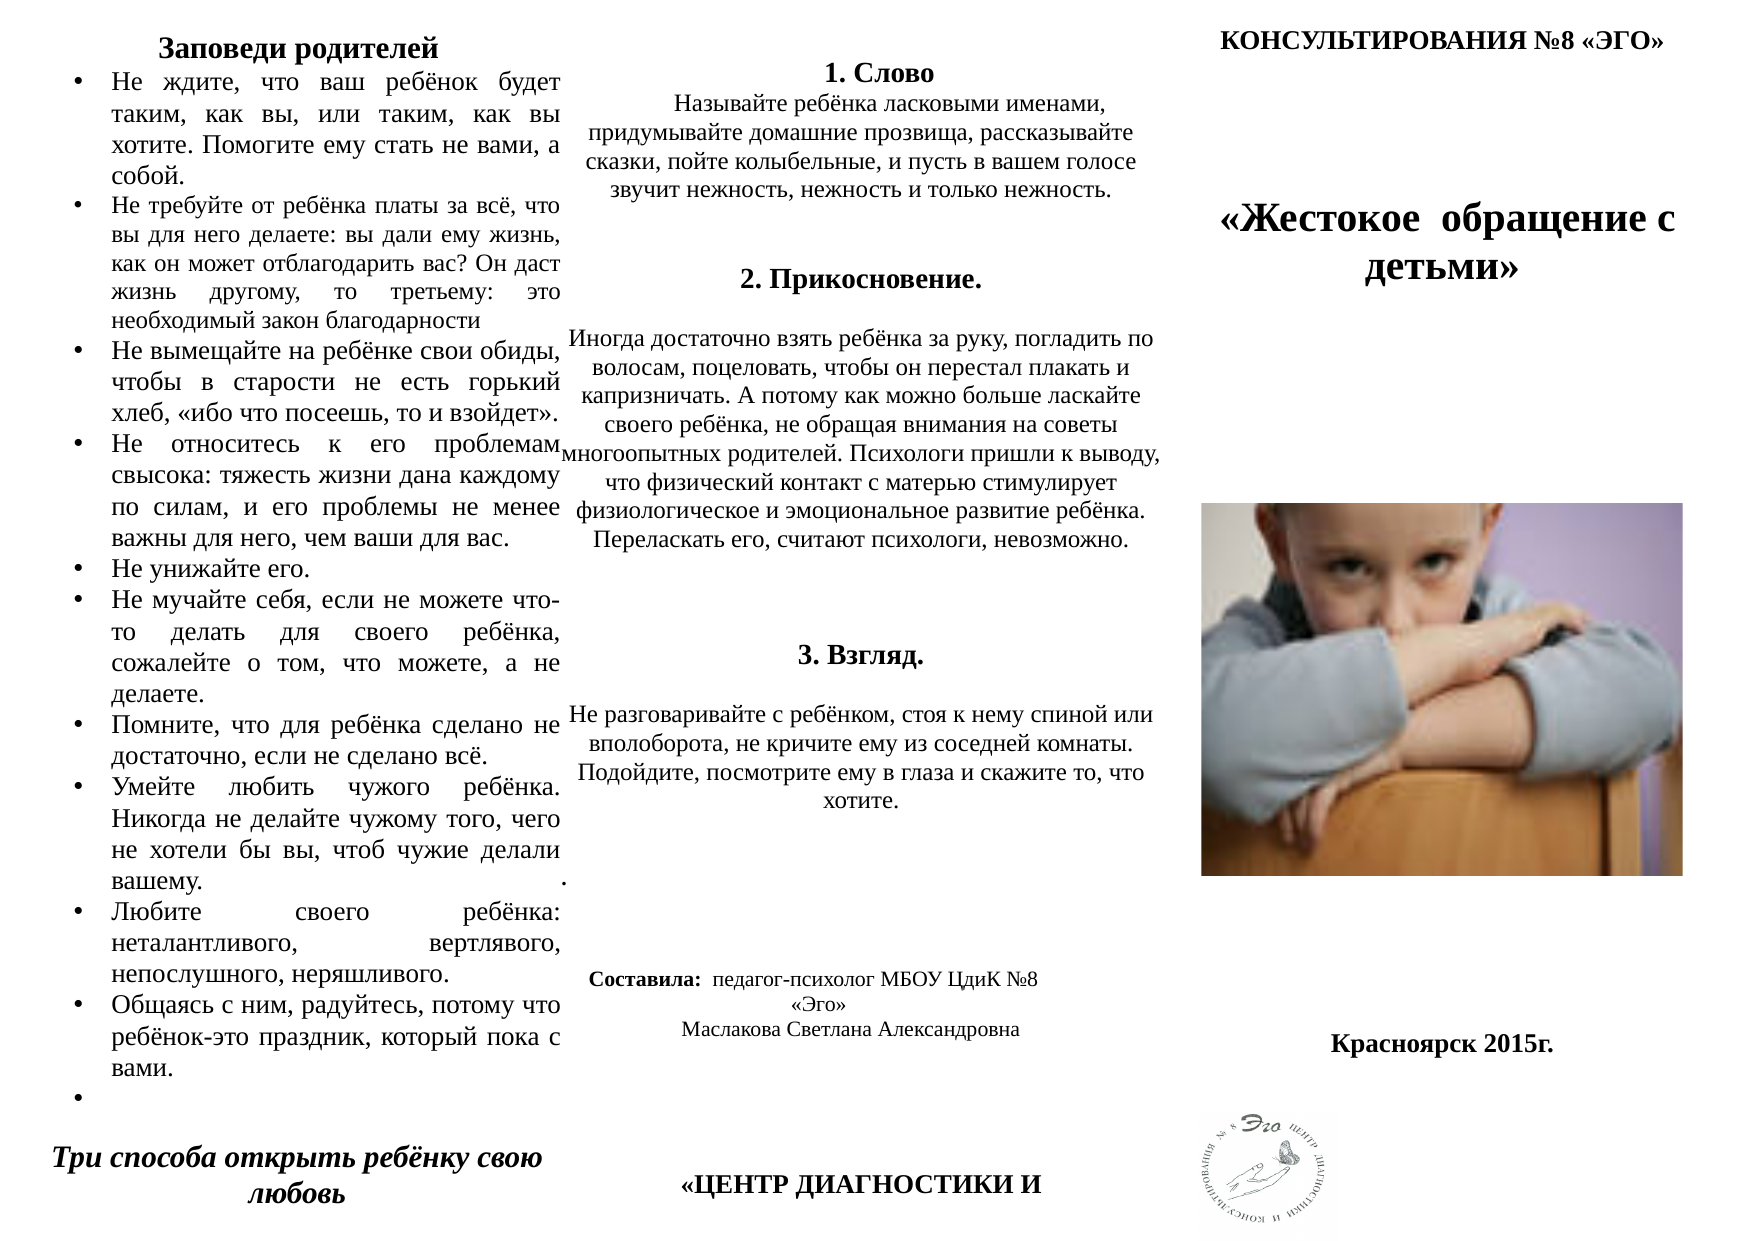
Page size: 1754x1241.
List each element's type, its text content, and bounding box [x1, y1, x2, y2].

list Не требуйте от ребёнка платы за всё, что вы для него делаете: вы дали ему жизнь, как он может отблагодарить вас? Он даст жизнь другому, то третьему: это необходимый закон благодарности [73, 190, 561, 334]
text Три способа открыть ребёнку свою любовь [36, 1139, 561, 1211]
list Любите своего ребёнка: неталантливого, вертлявого, непослушного, неряшливого. [73, 895, 561, 989]
text «ЦЕНТР ДИАГНОСТИКИ И [561, 1173, 1161, 1198]
text Маслакова Светлана Александровна [561, 1016, 1161, 1041]
text . [561, 865, 1161, 890]
text Называйте ребёнка ласковыми именами, придумывайте домашние прозвища, рассказывайте сказки, пойте колыбельные, и пусть в вашем голосе звучит нежность, нежность и только нежность. [561, 88, 1161, 203]
picture [1201, 503, 1683, 876]
list Общаясь с ним, радуйтесь, потому что ребёнок-это праздник, который пока с вами. [73, 989, 561, 1082]
picture [1197, 1111, 1337, 1241]
list Не мучайте себя, если не можете что-то делать для своего ребёнка, сожалейте о том, что можете, а не делаете. [73, 583, 561, 708]
list Умейте любить чужого ребёнка. Никогда не делайте чужому того, чего не хотели бы вы, чтоб чужие делали вашему. [73, 770, 561, 895]
text 3. Взгляд. [561, 637, 1161, 671]
list Не вымещайте на ребёнке свои обиды, чтобы в старости не есть горький хлеб, «ибо что посеешь, то и взойдет». [73, 334, 561, 427]
list Не унижайте его. [73, 552, 561, 583]
list Не ждите, что ваш ребёнок будет таким, как вы, или таким, как вы хотите. Помогите ему стать не вами, а собой. [73, 65, 561, 190]
text «Эго» [561, 991, 1161, 1016]
text 1. Слово [561, 55, 1161, 88]
text «Жестокое обращение с детьми» [1161, 192, 1723, 288]
list Помните, что для ребёнка сделано не достаточно, если не сделано всё. [73, 708, 561, 770]
text Составила: педагог-психолог МБОУ ЦдиК №8 [561, 966, 1161, 991]
list Не относитесь к его проблемам свысока: тяжесть жизни дана каждому по силам, и его проблемы не менее важны для него, чем ваши для вас. [73, 427, 561, 552]
text Заповеди родителей [36, 29, 561, 65]
text Красноярск 2015г. [1161, 1027, 1723, 1058]
text Не разговаривайте с ребёнком, стоя к нему спиной или вполоборота, не кричите ему из соседней комнаты. Подойдите, посмотрите ему в глаза и скажите то, что хотите. [561, 699, 1161, 814]
text Иногда достаточно взять ребёнка за руку, погладить по волосам, поцеловать, чтобы он перестал плакать и капризничать. А потому как можно больше ласкайте своего ребёнка, не обращая внимания на советы многоопытных родителей. Психологи пришли к выводу, что физический контакт с матерью стимулирует физиологическое и эмоциональное развитие ребёнка. Переласкать его, считают психологи, невозможно. [561, 323, 1161, 553]
text КОНСУЛЬТИРОВАНИЯ №8 «ЭГО» [1161, 29, 1723, 54]
text 2. Прикосновение. [561, 261, 1161, 294]
